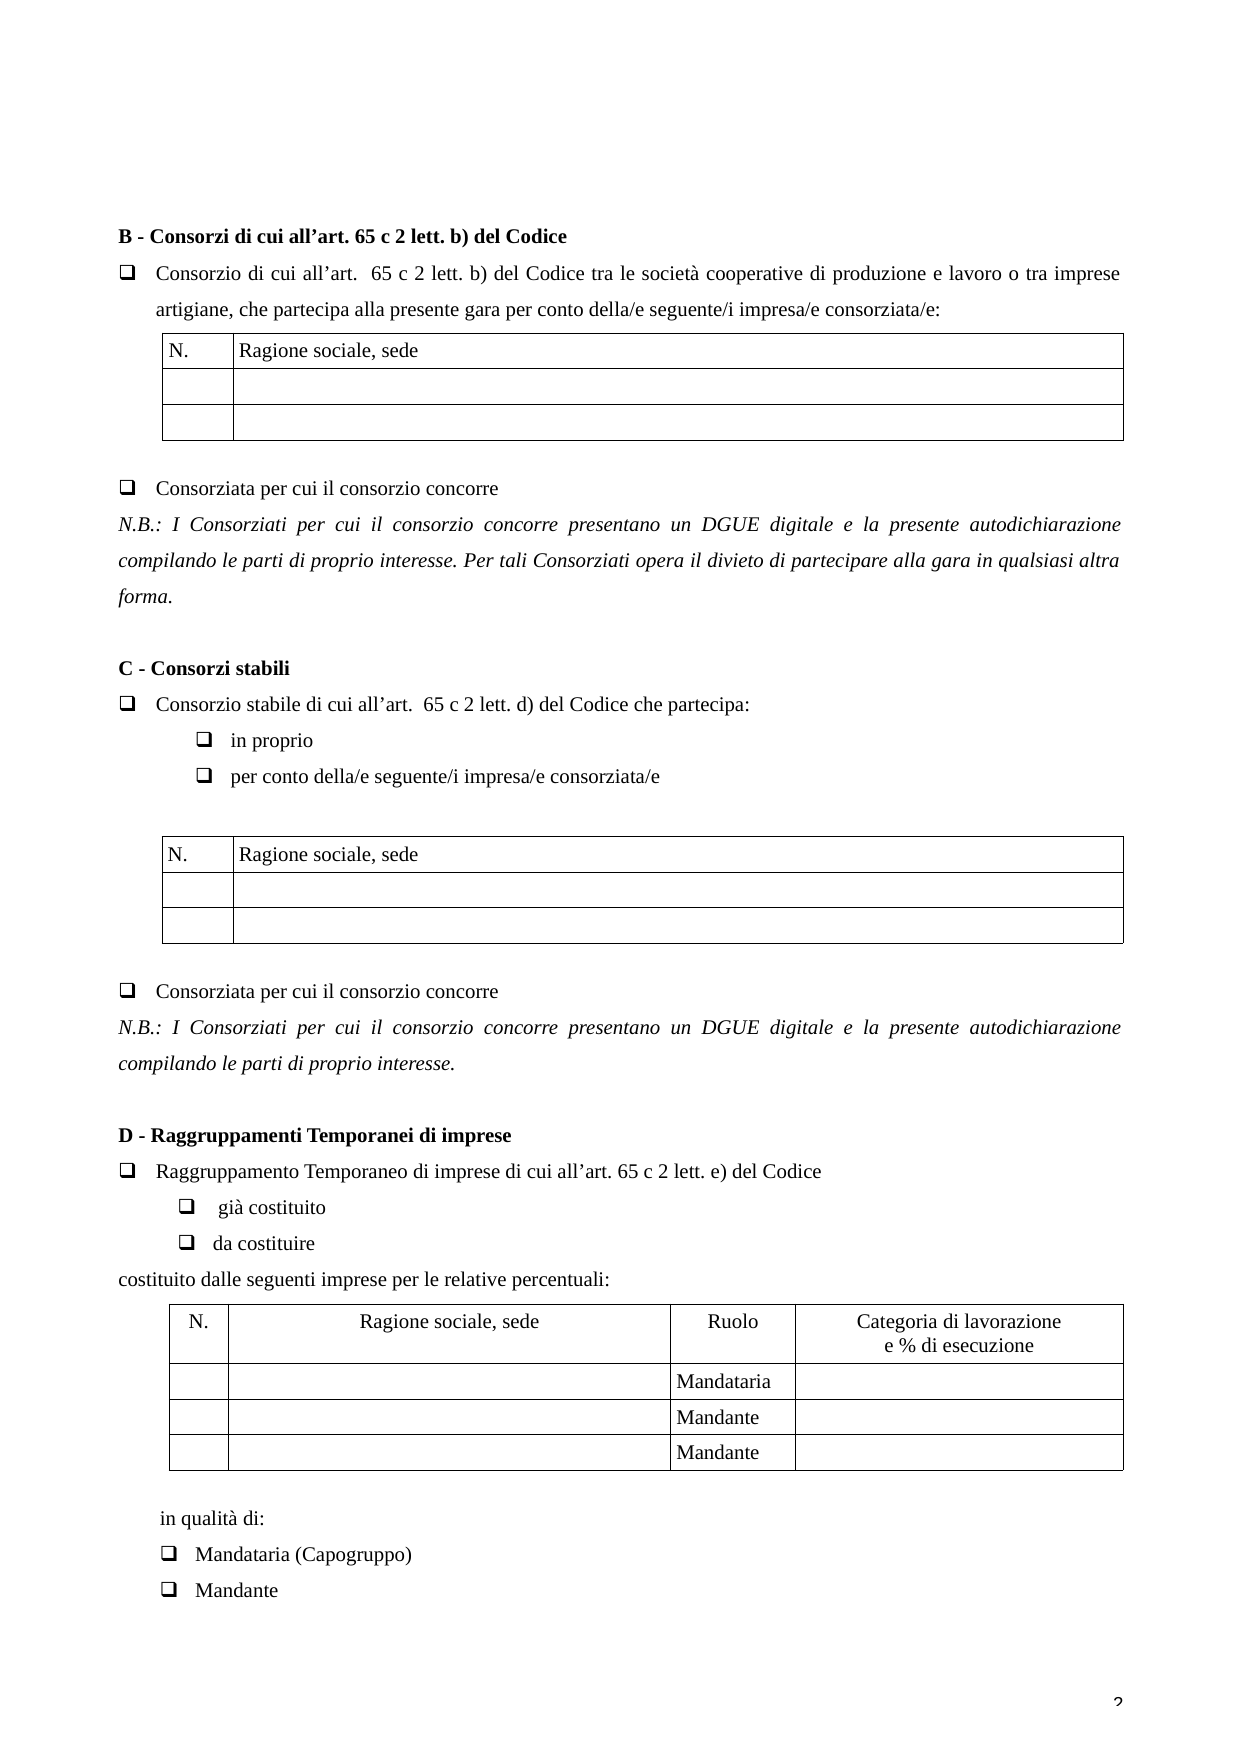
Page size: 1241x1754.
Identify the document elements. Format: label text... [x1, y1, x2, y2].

table_cell [229, 1364, 670, 1399]
text costituito dalle seguenti imprese per le relative percentuali: [118, 1267, 1122, 1291]
text N.B.: I Consorziati per cui il consorzio concorre presentano un DGUE digitale e la presente autodichiarazione compilando le parti di proprio interesse. [118, 1015, 1122, 1075]
table_header Ragione sociale, sede [234, 334, 1123, 368]
table_cell Mandante [671, 1435, 795, 1470]
table_cell [163, 873, 233, 907]
list Raggruppamento Temporaneo di imprese di cui all’art. 65 c 2 lett. e) del Codice [118, 1159, 1122, 1183]
list Mandante [159, 1578, 1122, 1602]
list in qualità di: [159, 1506, 1122, 1530]
table_cell [796, 1400, 1123, 1434]
table_cell [170, 1400, 228, 1434]
table_cell [234, 369, 1123, 404]
table_cell [234, 405, 1123, 439]
table_cell [163, 405, 233, 439]
table_cell [229, 1400, 670, 1434]
list in proprio [195, 728, 1122, 752]
table_header Ragione sociale, sede [229, 1305, 670, 1363]
table_cell [170, 1435, 228, 1470]
table_cell [796, 1364, 1123, 1399]
table_header Ruolo [671, 1305, 795, 1363]
table_cell [170, 1364, 228, 1399]
table_header N. [170, 1305, 228, 1363]
list Consorzio di cui all’art. 65 c 2 lett. b) del Codice tra le società cooperative di produzione e lavoro o tra imprese artigiane, che partecipa alla presente gara per conto della/e seguente/i impresa/e consorziata/e: [118, 261, 1122, 321]
list Mandataria (Capogruppo) [159, 1542, 1122, 1566]
list da costituire [177, 1231, 1122, 1255]
list per conto della/e seguente/i impresa/e consorziata/e [195, 764, 1122, 788]
table_header Ragione sociale, sede [234, 837, 1123, 872]
list Consorziata per cui il consorzio concorre [118, 476, 1122, 500]
list già costituito [177, 1195, 1122, 1219]
table_cell [234, 873, 1123, 907]
text N.B.: I Consorziati per cui il consorzio concorre presentano un DGUE digitale e la presente autodichiarazione compilando le parti di proprio interesse. Per tali Consorziati opera il divieto di partecipare alla gara in qualsiasi altra forma. [118, 512, 1122, 608]
text B - Consorzi di cui all’art. 65 c 2 lett. b) del Codice [118, 224, 1122, 248]
text C - Consorzi stabili [118, 656, 1122, 680]
table_cell [796, 1435, 1123, 1470]
table_cell [163, 908, 233, 943]
text D - Raggruppamenti Temporanei di imprese [118, 1123, 1122, 1147]
list Consorzio stabile di cui all’art. 65 c 2 lett. d) del Codice che partecipa: [118, 692, 1122, 716]
table_header N. [163, 837, 233, 872]
table_header N. [163, 334, 233, 368]
table_cell [229, 1435, 670, 1470]
table_cell [234, 908, 1123, 943]
list Consorziata per cui il consorzio concorre [118, 979, 1122, 1003]
table_cell Mandataria [671, 1364, 795, 1399]
table_cell [163, 369, 233, 404]
table_header Categoria di lavorazione e % di esecuzione [796, 1305, 1123, 1363]
table_cell Mandante [671, 1400, 795, 1434]
